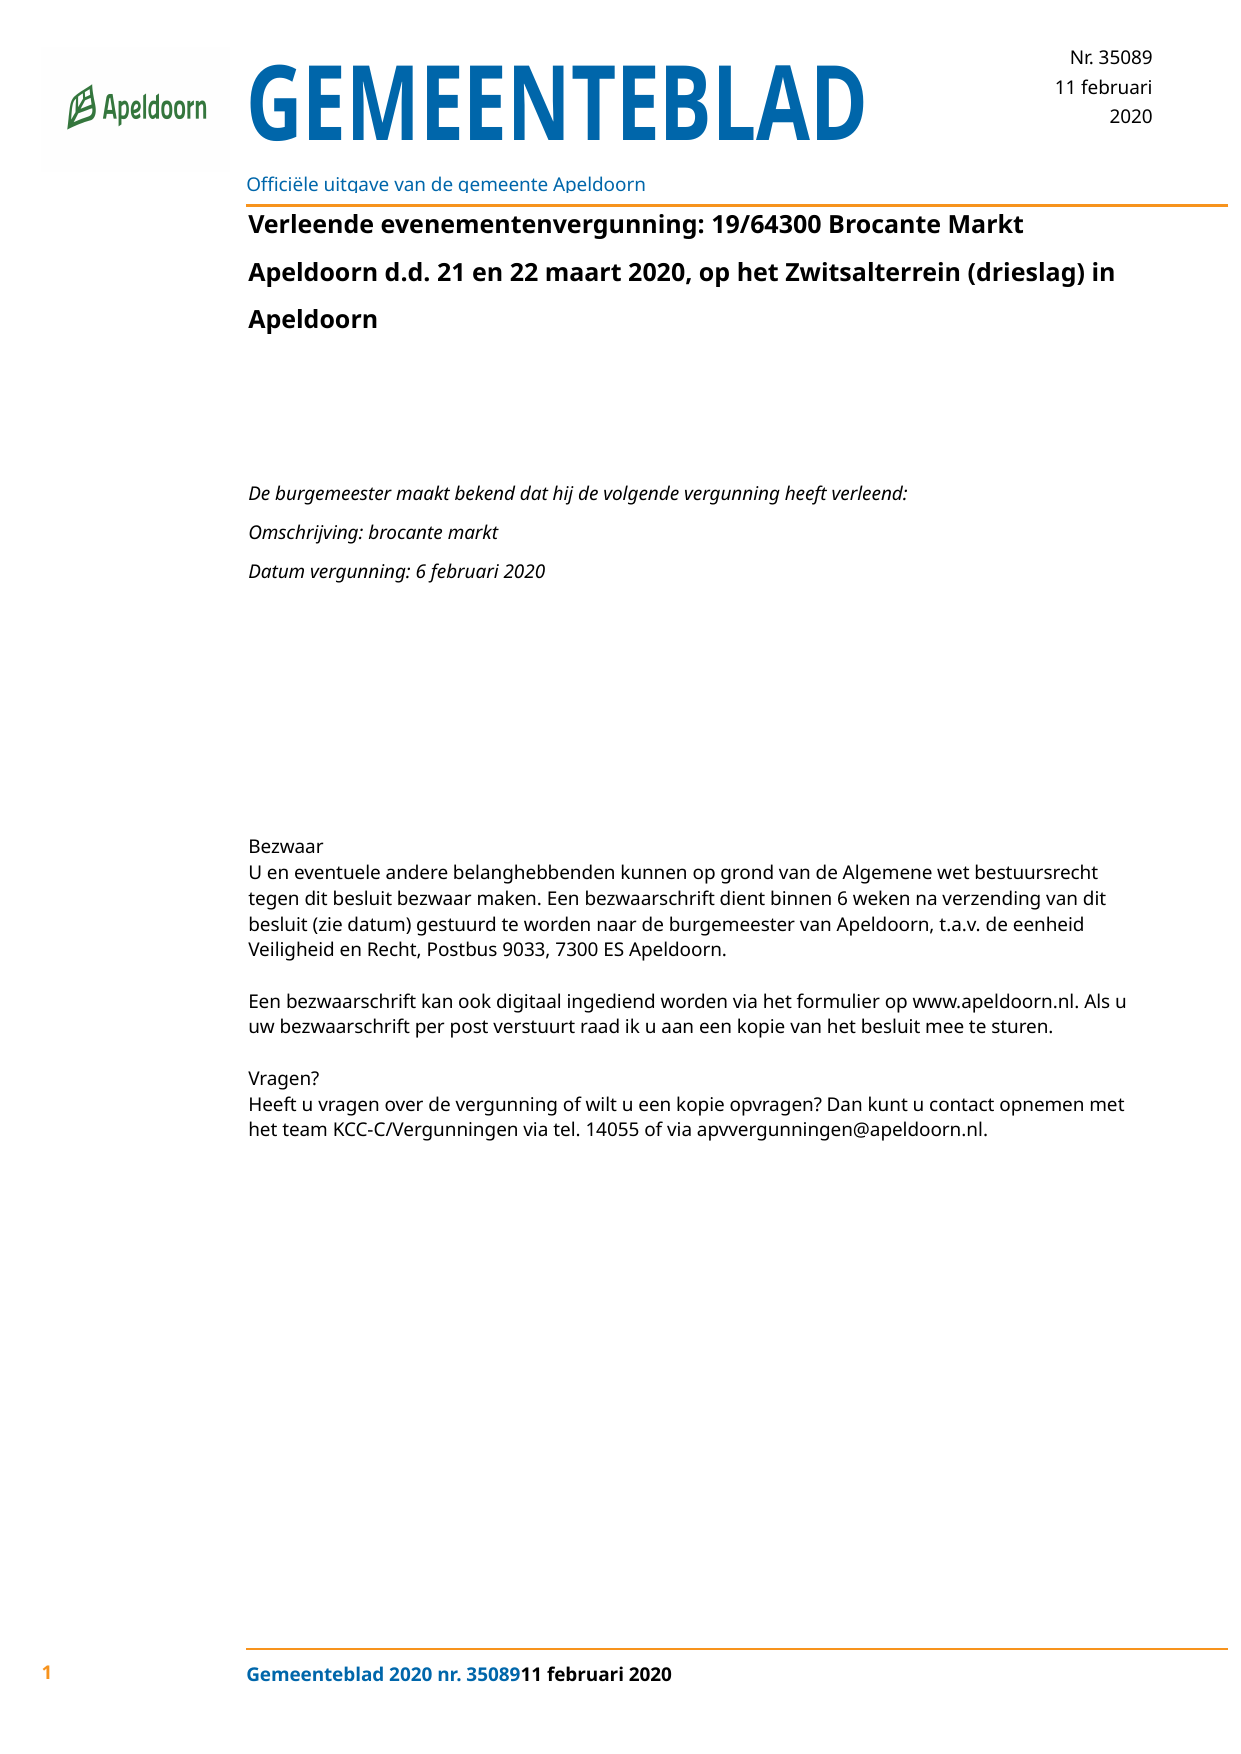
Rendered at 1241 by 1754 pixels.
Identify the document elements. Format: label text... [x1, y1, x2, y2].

text Bezwaar [248, 834, 1152, 859]
text Heeft u vragen over de vergunning of wilt u een kopie opvragen? Dan kunt u contact opnemen met het team KCC-C/Vergunningen via tel. 14055 of via apvvergunningen@apeldoorn.nl. [248, 1091, 1152, 1142]
text Omschrijving: brocante markt [248, 519, 1152, 545]
picture [41, 47, 231, 172]
text Verleende evenementenvergunning: 19/64300 Brocante Markt Apeldoorn d.d. 21 en 22 maart 2020, op het Zwitsalterrein (drieslag) in Apeldoorn [248, 207, 1152, 336]
text Datum vergunning: 6 februari 2020 [248, 558, 1152, 584]
text U en eventuele andere belanghebbenden kunnen op grond van de Algemene wet bestuursrecht tegen dit besluit bezwaar maken. Een bezwaarschrift dient binnen 6 weken na verzending van dit besluit (zie datum) gestuurd te worden naar de burgemeester van Apeldoorn, t.a.v. de eenheid Veiligheid en Recht, Postbus 9033, 7300 ES Apeldoorn. [248, 859, 1152, 962]
text De burgemeester maakt bekend dat hij de volgende vergunning heeft verleend: [248, 480, 1152, 506]
text Een bezwaarschrift kan ook digitaal ingediend worden via het formulier op www.apeldoorn.nl. Als u uw bezwaarschrift per post verstuurt raad ik u aan een kopie van het besluit mee te sturen. [248, 988, 1152, 1039]
text Vragen? [248, 1065, 1152, 1091]
